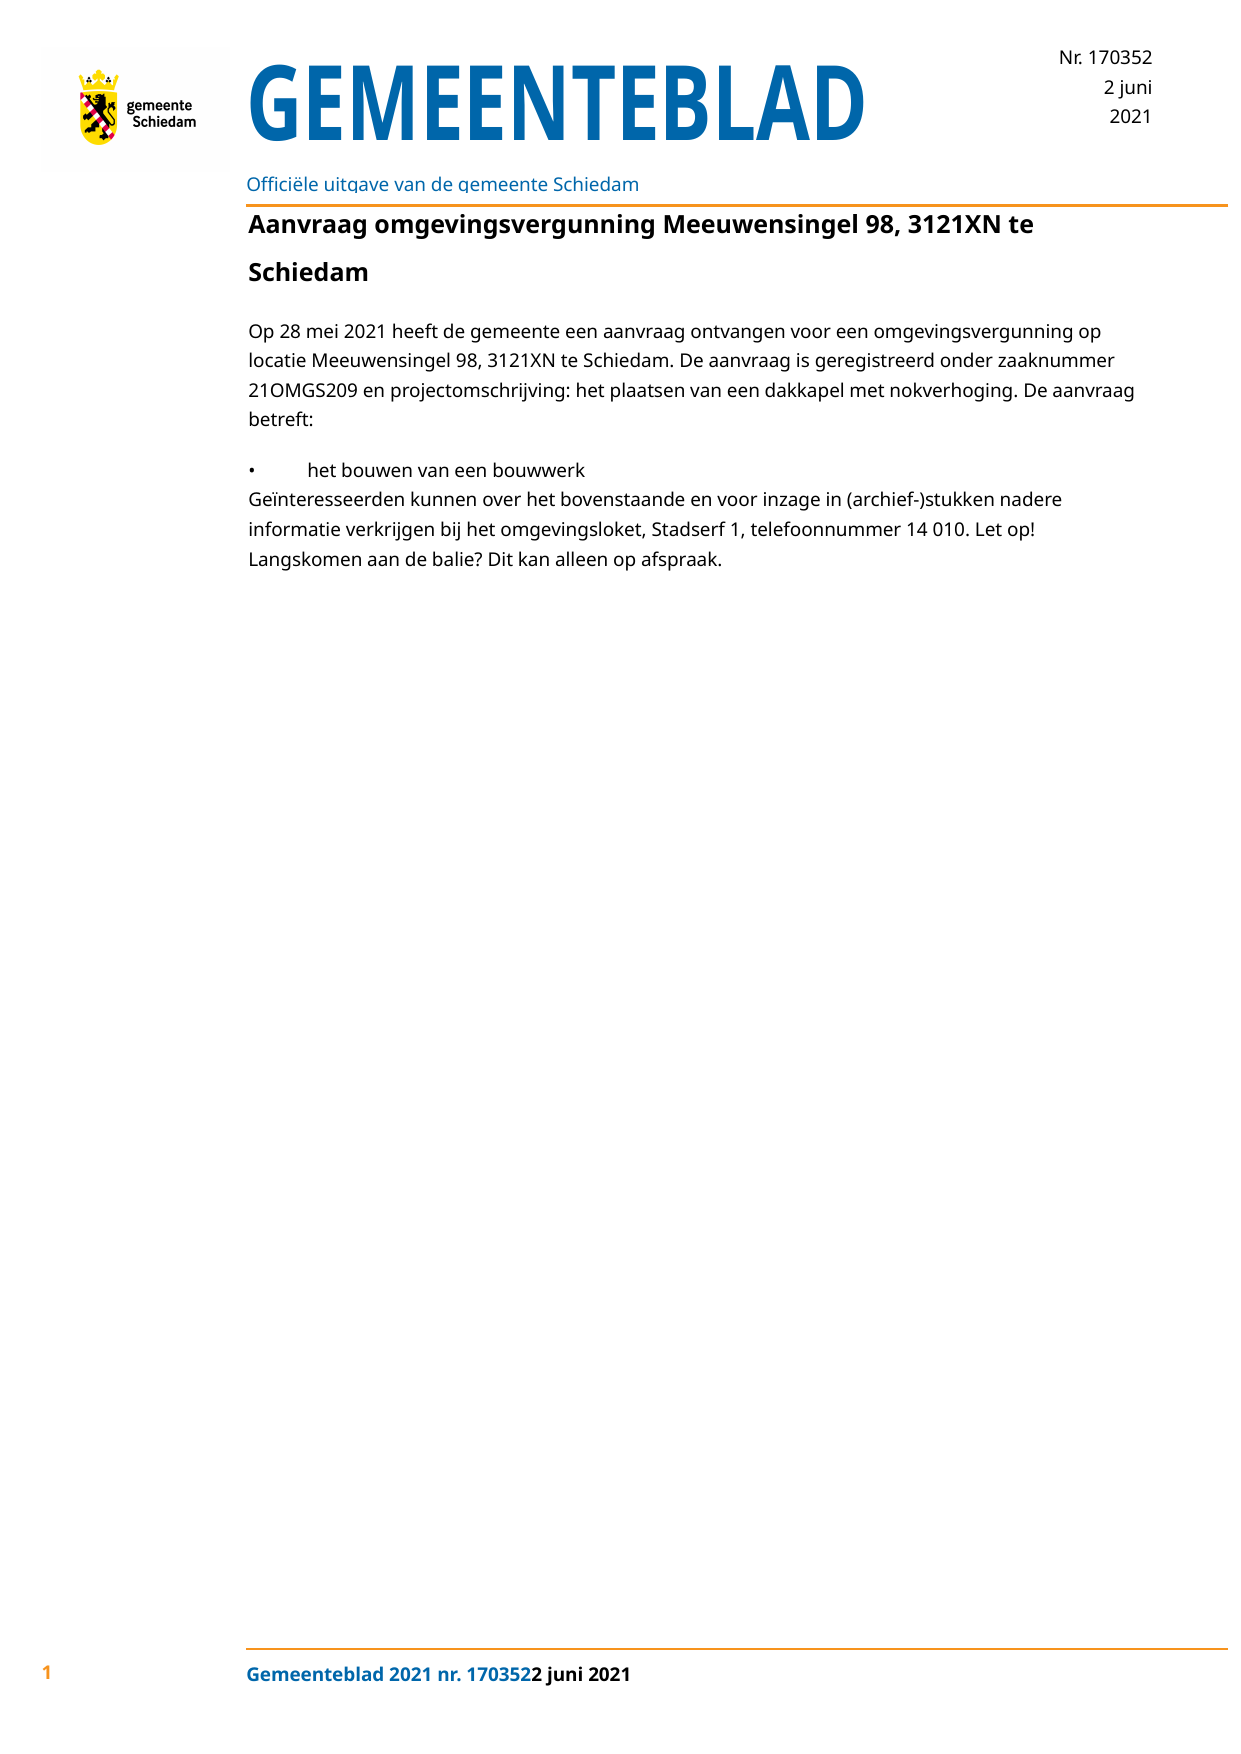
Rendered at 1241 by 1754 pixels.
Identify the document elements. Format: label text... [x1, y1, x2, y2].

picture [41, 47, 231, 172]
text Aanvraag omgevingsvergunning Meeuwensingel 98, 3121XN te Schiedam [248, 207, 1152, 288]
list het bouwen van een bouwwerk [248, 457, 1152, 483]
text Geïnteresseerden kunnen over het bovenstaande en voor inzage in (archief-)stukken nadere informatie verkrijgen bij het omgevingsloket, Stadserf 1, telefoonnummer 14 010. Let op! Langskomen aan de balie? Dit kan alleen op afspraak. [248, 487, 1152, 572]
text Op 28 mei 2021 heeft de gemeente een aanvraag ontvangen voor een omgevingsvergunning op locatie Meeuwensingel 98, 3121XN te Schiedam. De aanvraag is geregistreerd onder zaaknummer 21OMGS209 en projectomschrijving: het plaatsen van een dakkapel met nokverhoging. De aanvraag betreft: [248, 318, 1152, 432]
